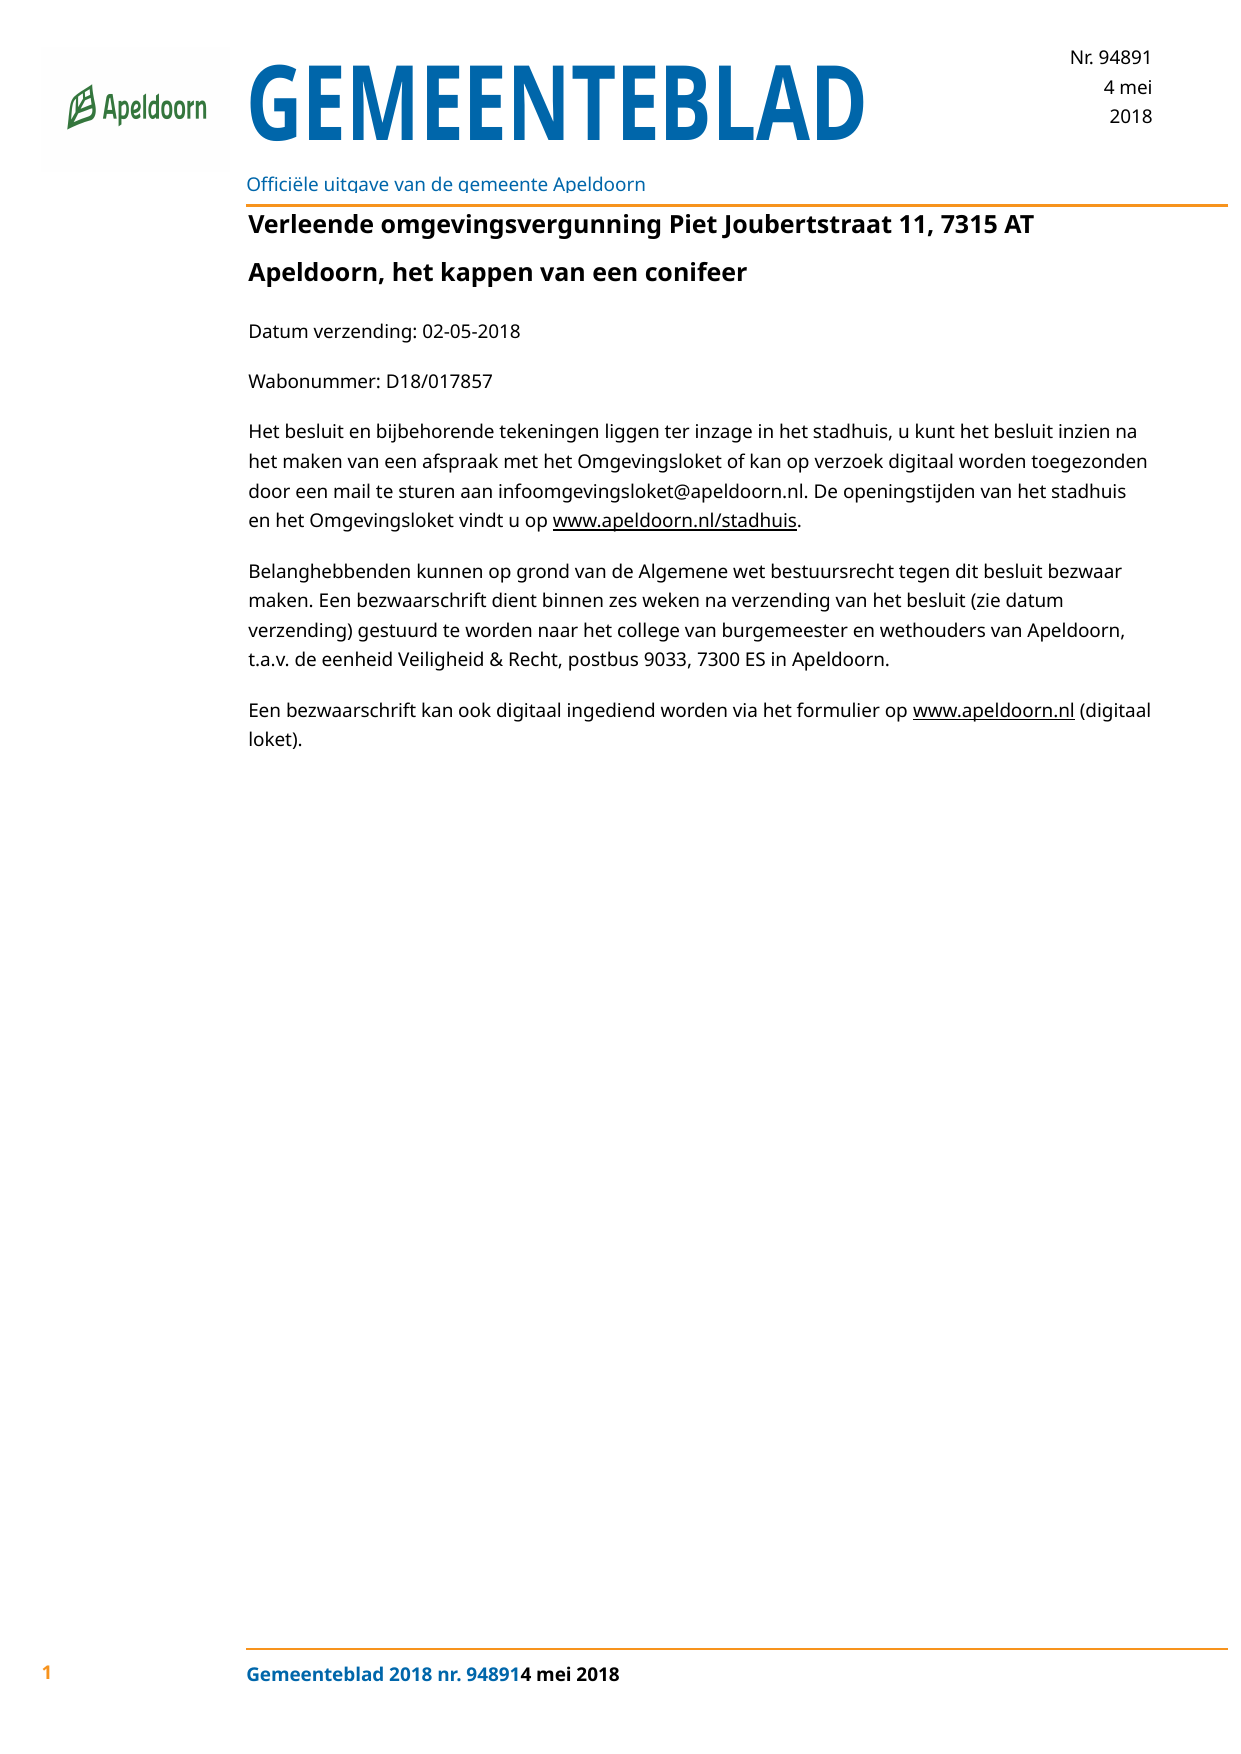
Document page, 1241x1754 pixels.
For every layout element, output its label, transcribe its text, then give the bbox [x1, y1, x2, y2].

picture [41, 47, 231, 172]
text Het besluit en bijbehorende tekeningen liggen ter inzage in het stadhuis, u kunt het besluit inzien na het maken van een afspraak met het Omgevingsloket of kan op verzoek digitaal worden toegezonden door een mail te sturen aan infoomgevingsloket@apeldoorn.nl. De openingstijden van het stadhuis en het Omgevingsloket vindt u op www.apeldoorn.nl/stadhuis. [248, 419, 1152, 533]
text Verleende omgevingsvergunning Piet Joubertstraat 11, 7315 AT Apeldoorn, het kappen van een conifeer [248, 207, 1152, 288]
text Datum verzending: 02-05-2018 [248, 318, 1152, 344]
text Belanghebbenden kunnen op grond van de Algemene wet bestuursrecht tegen dit besluit bezwaar maken. Een bezwaarschrift dient binnen zes weken na verzending van het besluit (zie datum verzending) gestuurd te worden naar het college van burgemeester en wethouders van Apeldoorn, t.a.v. de eenheid Veiligheid & Recht, postbus 9033, 7300 ES in Apeldoorn. [248, 558, 1152, 672]
text Een bezwaarschrift kan ook digitaal ingediend worden via het formulier op www.apeldoorn.nl (digitaal loket). [248, 697, 1152, 752]
text Wabonummer: D18/017857 [248, 368, 1152, 394]
